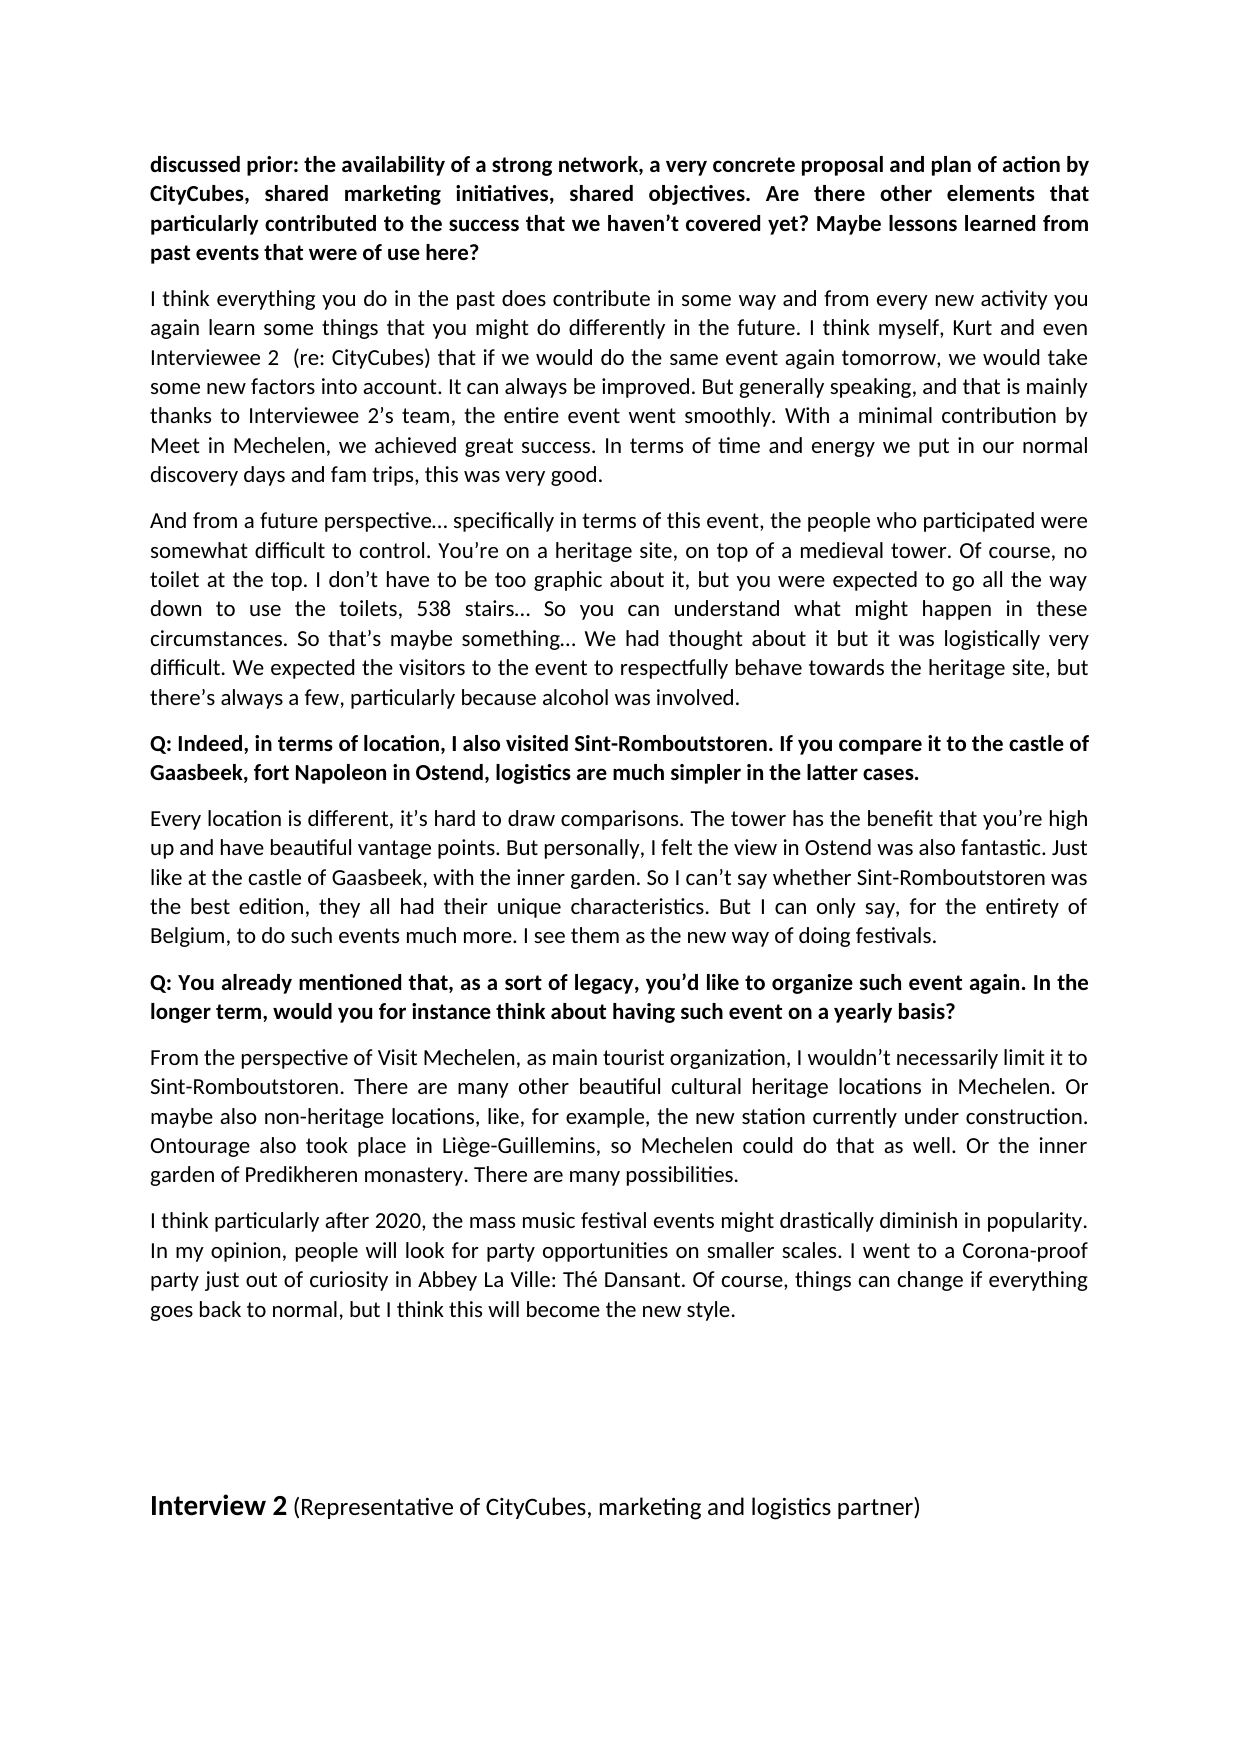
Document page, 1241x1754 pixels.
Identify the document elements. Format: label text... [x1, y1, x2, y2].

text Q: You already mentioned that, as a sort of legacy, you’d like to organize such event again. In the longer term, would you for instance think about having such event on a yearly basis? [150, 968, 1090, 1025]
text discussed prior: the availability of a strong network, a very concrete proposal and plan of action by CityCubes, shared marketing initiatives, shared objectives. Are there other elements that particularly contributed to the success that we haven’t covered yet? Maybe lessons learned from past events that were of use here? [150, 150, 1090, 266]
text I think particularly after 2020, the mass music festival events might drastically diminish in popularity. In my opinion, people will look for party opportunities on smaller scales. I went to a Corona-proof party just out of curiosity in Abbey La Ville: Thé Dansant. Of course, things can change if everything goes back to normal, but I think this will become the new style. [150, 1207, 1090, 1323]
text Q: Indeed, in terms of location, I also visited Sint-Romboutstoren. If you compare it to the castle of Gaasbeek, fort Napoleon in Ostend, logistics are much simpler in the latter cases. [150, 729, 1090, 786]
text And from a future perspective… specifically in terms of this event, the people who participated were somewhat difficult to control. You’re on a heritage site, on top of a medieval tower. Of course, no toilet at the top. I don’t have to be too graphic about it, but you were expected to go all the way down to use the toilets, 538 stairs… So you can understand what might happen in these circumstances. So that’s maybe something… We had thought about it but it was logistically very difficult. We expected the visitors to the event to respectfully behave towards the heritage site, but there’s always a few, particularly because alcohol was involved. [150, 506, 1090, 711]
text Interview 2 (Representative of CityCubes, marketing and logistics partner) [150, 1487, 1090, 1523]
text From the perspective of Visit Mechelen, as main tourist organization, I wouldn’t necessarily limit it to Sint-Romboutstoren. There are many other beautiful cultural heritage locations in Mechelen. Or maybe also non-heritage locations, like, for example, the new station currently under construction. Ontourage also took place in Liège-Guillemins, so Mechelen could do that as well. Or the inner garden of Predikheren monastery. There are many possibilities. [150, 1043, 1090, 1189]
text I think everything you do in the past does contribute in some way and from every new activity you again learn some things that you might do differently in the future. I think myself, Kurt and even Interviewee 2 (re: CityCubes) that if we would do the same event again tomorrow, we would take some new factors into account. It can always be improved. But generally speaking, and that is mainly thanks to Interviewee 2’s team, the entire event went smoothly. With a minimal contribution by Meet in Mechelen, we achieved great success. In terms of time and energy we put in our normal discovery days and fam trips, this was very good. [150, 284, 1090, 488]
text Every location is different, it’s hard to draw comparisons. The tower has the benefit that you’re high up and have beautiful vantage points. But personally, I felt the view in Ostend was also fantastic. Just like at the castle of Gaasbeek, with the inner garden. So I can’t say whether Sint-Romboutstoren was the best edition, they all had their unique characteristics. But I can only say, for the entirety of Belgium, to do such events much more. I see them as the new way of doing festivals. [150, 804, 1090, 950]
